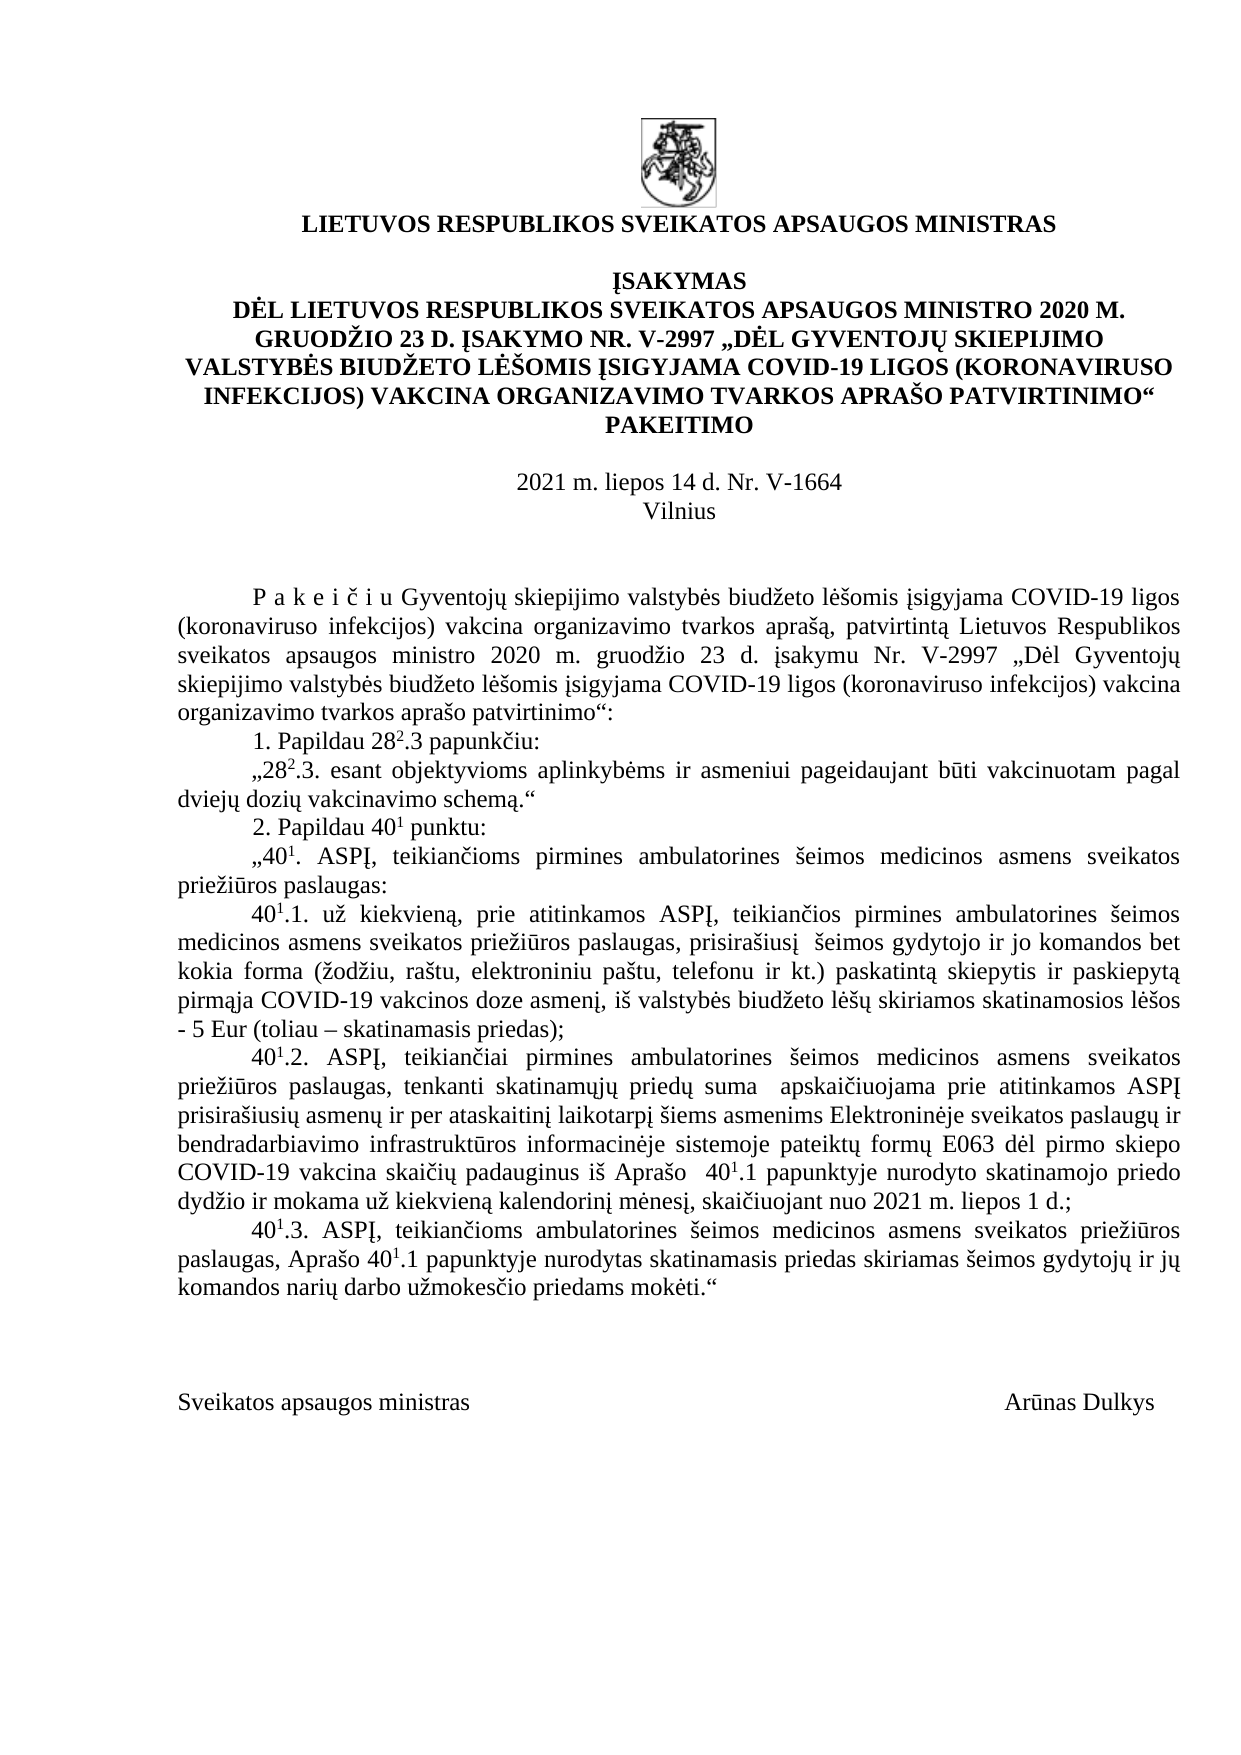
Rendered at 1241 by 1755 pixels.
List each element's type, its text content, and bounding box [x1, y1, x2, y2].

text „401. ASPĮ, teikiančioms pirmines ambulatorines šeimos medicinos asmens sveikatos priežiūros paslaugas: [177, 841, 1181, 899]
text 401.2. ASPĮ, teikiančiai pirmines ambulatorines šeimos medicinos asmens sveikatos priežiūros paslaugas, tenkanti skatinamųjų priedų suma apskaičiuojama prie atitinkamos ASPĮ prisirašiusių asmenų ir per ataskaitinį laikotarpį šiems asmenims Elektroninėje sveikatos paslaugų ir bendradarbiavimo infrastruktūros informacinėje sistemoje pateiktų formų E063 dėl pirmo skiepo COVID-19 vakcina skaičių padauginus iš Aprašo 401.1 papunktyje nurodyto skatinamojo priedo dydžio ir mokama už kiekvieną kalendorinį mėnesį, skaičiuojant nuo 2021 m. liepos 1 d.; [177, 1042, 1181, 1215]
text 2. Papildau 401 punktu: [252, 812, 1181, 841]
text DĖL LIETUVOS RESPUBLIKOS SVEIKATOS APSAUGOS MINISTRO 2020 M. GRUODŽIO 23 D. ĮSAKYMO NR. V-2997 „DĖL GYVENTOJŲ SKIEPIJIMO VALSTYBĖS BIUDŽETO LĖŠOMIS ĮSIGYJAMA COVID-19 LIGOS (KORONAVIRUSO INFEKCIJOS) VAKCINA ORGANIZAVIMO TVARKOS APRAŠO PATVIRTINIMO“ PAKEITIMO [177, 295, 1181, 439]
text 401.3. ASPĮ, teikiančioms ambulatorines šeimos medicinos asmens sveikatos priežiūros paslaugas, Aprašo 401.1 papunktyje nurodytas skatinamasis priedas skiriamas šeimos gydytojų ir jų komandos narių darbo užmokesčio priedams mokėti.“ [177, 1215, 1181, 1301]
text 1. Papildau 282.3 papunkčiu: [252, 726, 1181, 755]
text Sveikatos apsaugos ministras Arūnas Dulkys [177, 1387, 1181, 1416]
text LIETUVOS RESPUBLIKOS SVEIKATOS APSAUGOS MINISTRAS [177, 209, 1181, 237]
text „282.3. esant objektyvioms aplinkybėms ir asmeniui pageidaujant būti vakcinuotam pagal dviejų dozių vakcinavimo schemą.“ [177, 755, 1181, 812]
text ĮSAKYMAS [177, 266, 1181, 295]
text Vilnius [177, 496, 1181, 525]
text 401.1. už kiekvieną, prie atitinkamos ASPĮ, teikiančios pirmines ambulatorines šeimos medicinos asmens sveikatos priežiūros paslaugas, prisirašiusį šeimos gydytojo ir jo komandos bet kokia forma (žodžiu, raštu, elektroniniu paštu, telefonu ir kt.) paskatintą skiepytis ir paskiepytą pirmąja COVID-19 vakcinos doze asmenį, iš valstybės biudžeto lėšų skiriamos skatinamosios lėšos - 5 Eur (toliau – skatinamasis priedas); [177, 899, 1181, 1042]
text 2021 m. liepos 14 d. Nr. V-1664 [177, 467, 1181, 496]
text P a k e i č i u Gyventojų skiepijimo valstybės biudžeto lėšomis įsigyjama COVID-19 ligos (koronaviruso infekcijos) vakcina organizavimo tvarkos aprašą, patvirtintą Lietuvos Respublikos sveikatos apsaugos ministro 2020 m. gruodžio 23 d. įsakymu Nr. V-2997 „Dėl Gyventojų skiepijimo valstybės biudžeto lėšomis įsigyjama COVID-19 ligos (koronaviruso infekcijos) vakcina organizavimo tvarkos aprašo patvirtinimo“: [177, 582, 1181, 726]
